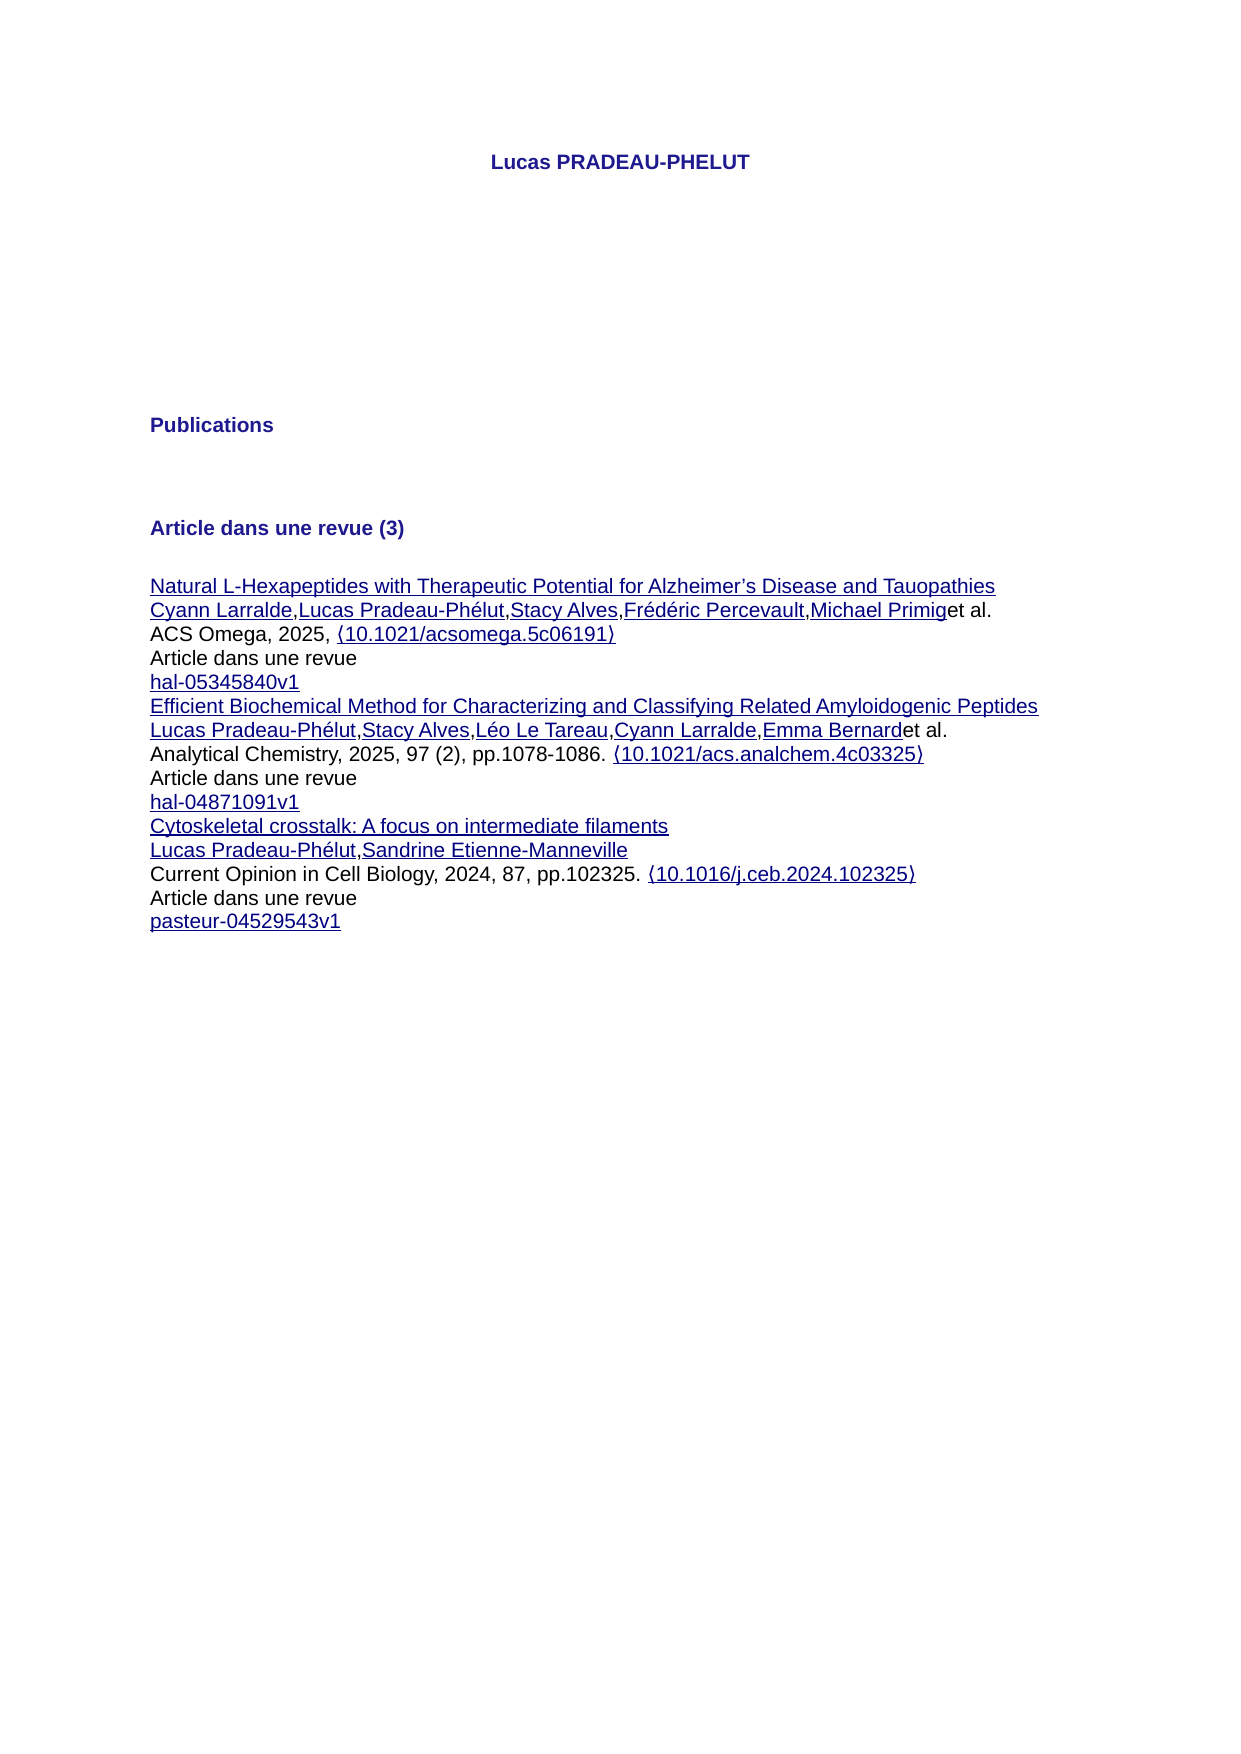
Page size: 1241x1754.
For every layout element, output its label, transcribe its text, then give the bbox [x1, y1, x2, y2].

table_cell Efficient Biochemical Method for Characterizing and Classifying Related Amyloidogenic Peptides Lucas Pradeau-Phélut,Stacy Alves,Léo Le Tareau,Cyann Larralde,Emma Bernardet al. Analytical Chemistry, 2025, 97 (2), pp.1078-1086. ⟨10.1021/acs.analchem.4c03325⟩ Article dans une revue hal-04871091v1 [150, 694, 1090, 813]
subtitle Article dans une revue (3) [150, 516, 1090, 539]
subtitle Lucas PRADEAU-PHELUT [150, 150, 1090, 174]
table_cell Cytoskeletal crosstalk: A focus on intermediate filaments Lucas Pradeau-Phélut,Sandrine Etienne-Manneville Current Opinion in Cell Biology, 2024, 87, pp.102325. ⟨10.1016/j.ceb.2024.102325⟩ Article dans une revue pasteur-04529543v1 [150, 814, 1090, 933]
subtitle Publications [150, 412, 1090, 436]
table_header Natural L-Hexapeptides with Therapeutic Potential for Alzheimer’s Disease and Tauopathies Cyann Larralde,Lucas Pradeau-Phélut,Stacy Alves,Frédéric Percevault,Michael Primiget al. ACS Omega, 2025, ⟨10.1021/acsomega.5c06191⟩ Article dans une revue hal-05345840v1 [150, 574, 1090, 694]
